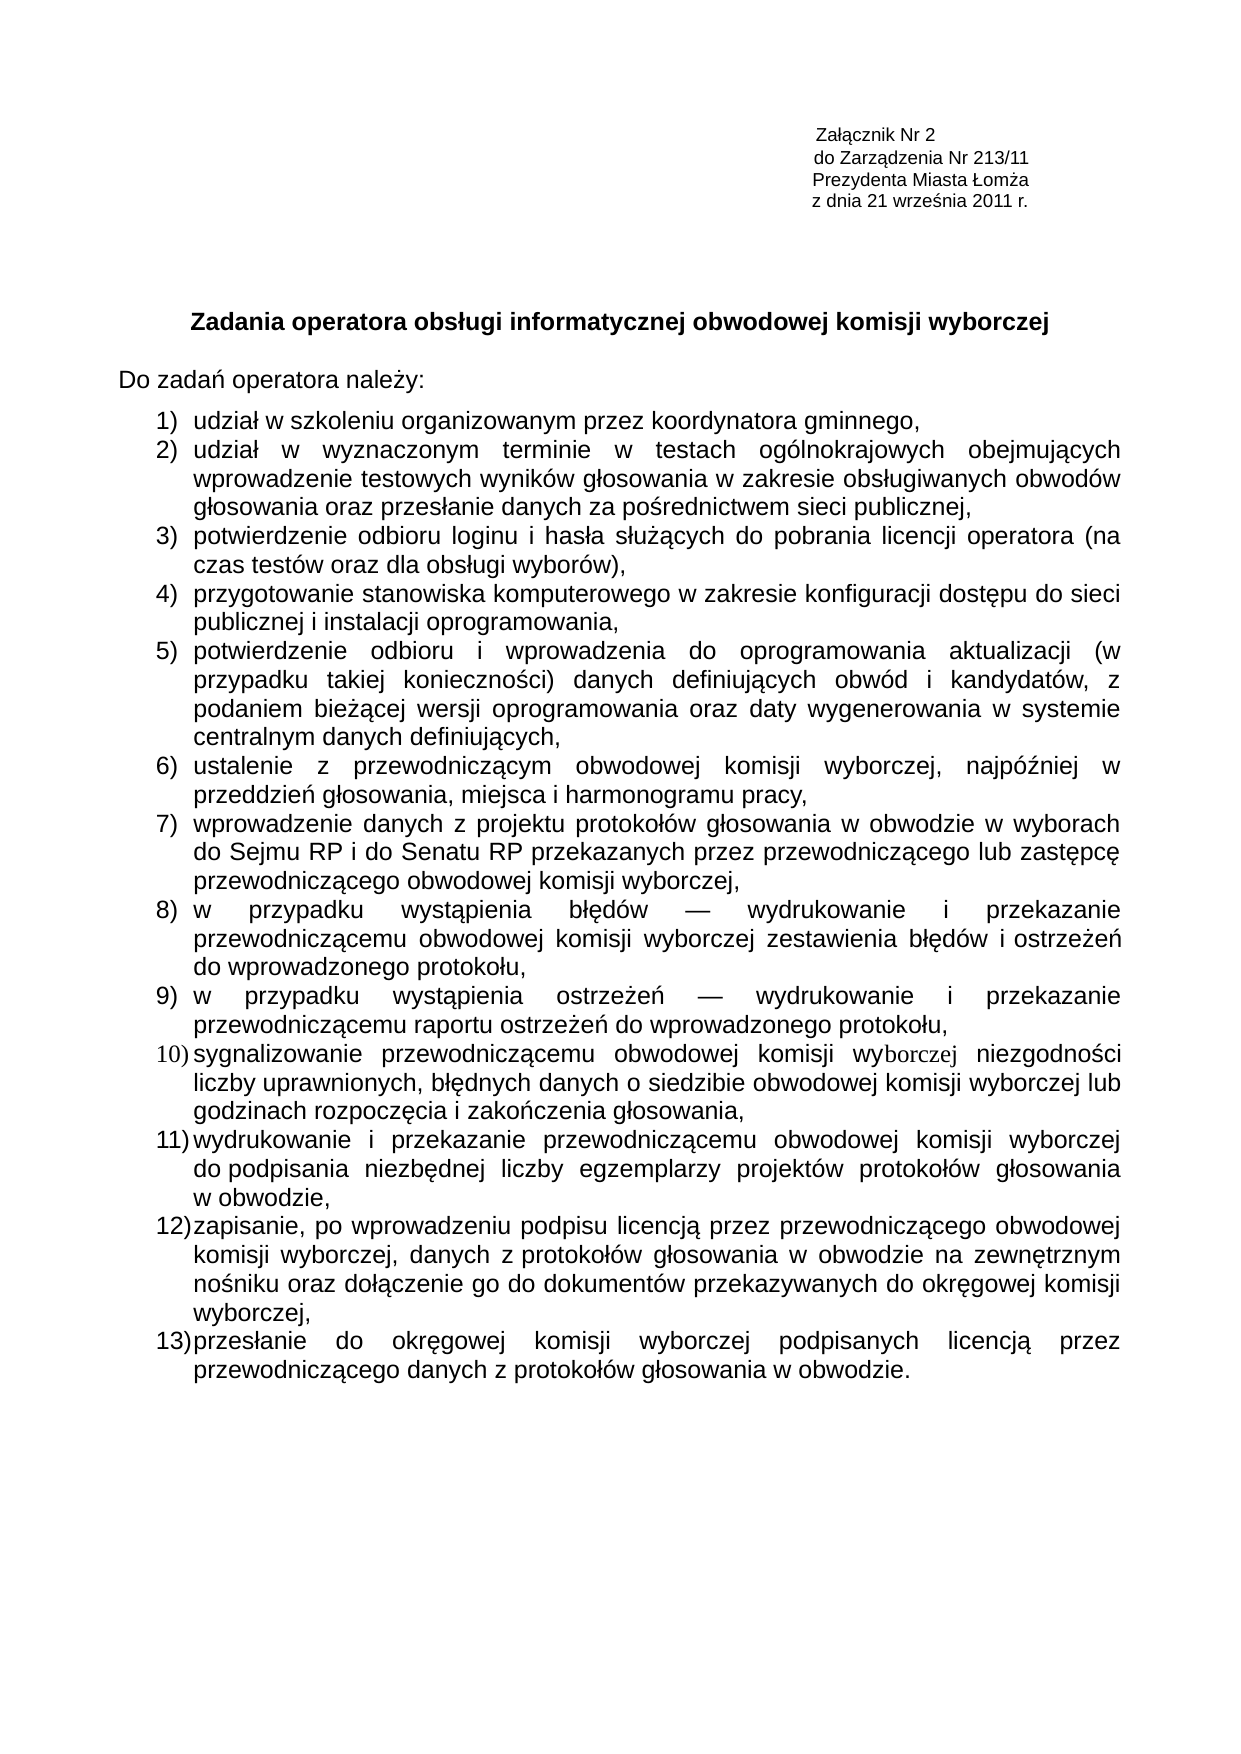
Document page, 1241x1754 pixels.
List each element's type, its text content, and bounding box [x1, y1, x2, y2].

list potwierdzenie odbioru i wprowadzenia do oprogramowania aktualizacji (w przypadku takiej konieczności) danych definiujących obwód i kandydatów, z podaniem bieżącej wersji oprogramowania oraz daty wygenerowania w systemie centralnym danych definiujących, [156, 636, 1122, 751]
list w przypadku wystąpienia błędów ― wydrukowanie i przekazanie przewodniczącemu obwodowej komisji wyborczej zestawienia błędów i ostrzeżeń do wprowadzonego protokołu, [156, 895, 1122, 981]
list wydrukowanie i przekazanie przewodniczącemu obwodowej komisji wyborczej do podpisania niezbędnej liczby egzemplarzy projektów protokołów głosowania w obwodzie, [156, 1125, 1122, 1211]
list sygnalizowanie przewodniczącemu obwodowej komisji wyborczej niezgodności liczby uprawnionych, błędnych danych o siedzibie obwodowej komisji wyborczej lub godzinach rozpoczęcia i zakończenia głosowania, [156, 1039, 1122, 1125]
text Prezydenta Miasta Łomża [118, 168, 1122, 190]
list wprowadzenie danych z projektu protokołów głosowania w obwodzie w wyborach do Sejmu RP i do Senatu RP przekazanych przez przewodniczącego lub zastępcę przewodniczącego obwodowej komisji wyborczej, [156, 809, 1122, 895]
list zapisanie, po wprowadzeniu podpisu licencją przez przewodniczącego obwodowej komisji wyborczej, danych z protokołów głosowania w obwodzie na zewnętrznym nośniku oraz dołączenie go do dokumentów przekazywanych do okręgowej komisji wyborczej, [156, 1211, 1122, 1326]
list przygotowanie stanowiska komputerowego w zakresie konfiguracji dostępu do sieci publicznej i instalacji oprogramowania, [156, 579, 1122, 636]
text Załącznik Nr 2 [118, 118, 1122, 147]
text Zadania operatora obsługi informatycznej obwodowej komisji wyborczej [118, 307, 1122, 336]
list ustalenie z przewodniczącym obwodowej komisji wyborczej, najpóźniej w przeddzień głosowania, miejsca i harmonogramu pracy, [156, 751, 1122, 809]
list przesłanie do okręgowej komisji wyborczej podpisanych licencją przez przewodniczącego danych z protokołów głosowania w obwodzie. [156, 1326, 1122, 1384]
list w przypadku wystąpienia ostrzeżeń ― wydrukowanie i przekazanie przewodniczącemu raportu ostrzeżeń do wprowadzonego protokołu, [156, 981, 1122, 1039]
list potwierdzenie odbioru loginu i hasła służących do pobrania licencji operatora (na czas testów oraz dla obsługi wyborów), [156, 521, 1122, 579]
list udział w wyznaczonym terminie w testach ogólnokrajowych obejmujących wprowadzenie testowych wyników głosowania w zakresie obsługiwanych obwodów głosowania oraz przesłanie danych za pośrednictwem sieci publicznej, [156, 435, 1122, 521]
list udział w szkoleniu organizowanym przez koordynatora gminnego, [156, 406, 1122, 435]
text do Zarządzenia Nr 213/11 [118, 147, 1122, 168]
text z dnia 21 września 2011 r. [118, 190, 1122, 212]
text Do zadań operatora należy: [118, 365, 1122, 394]
